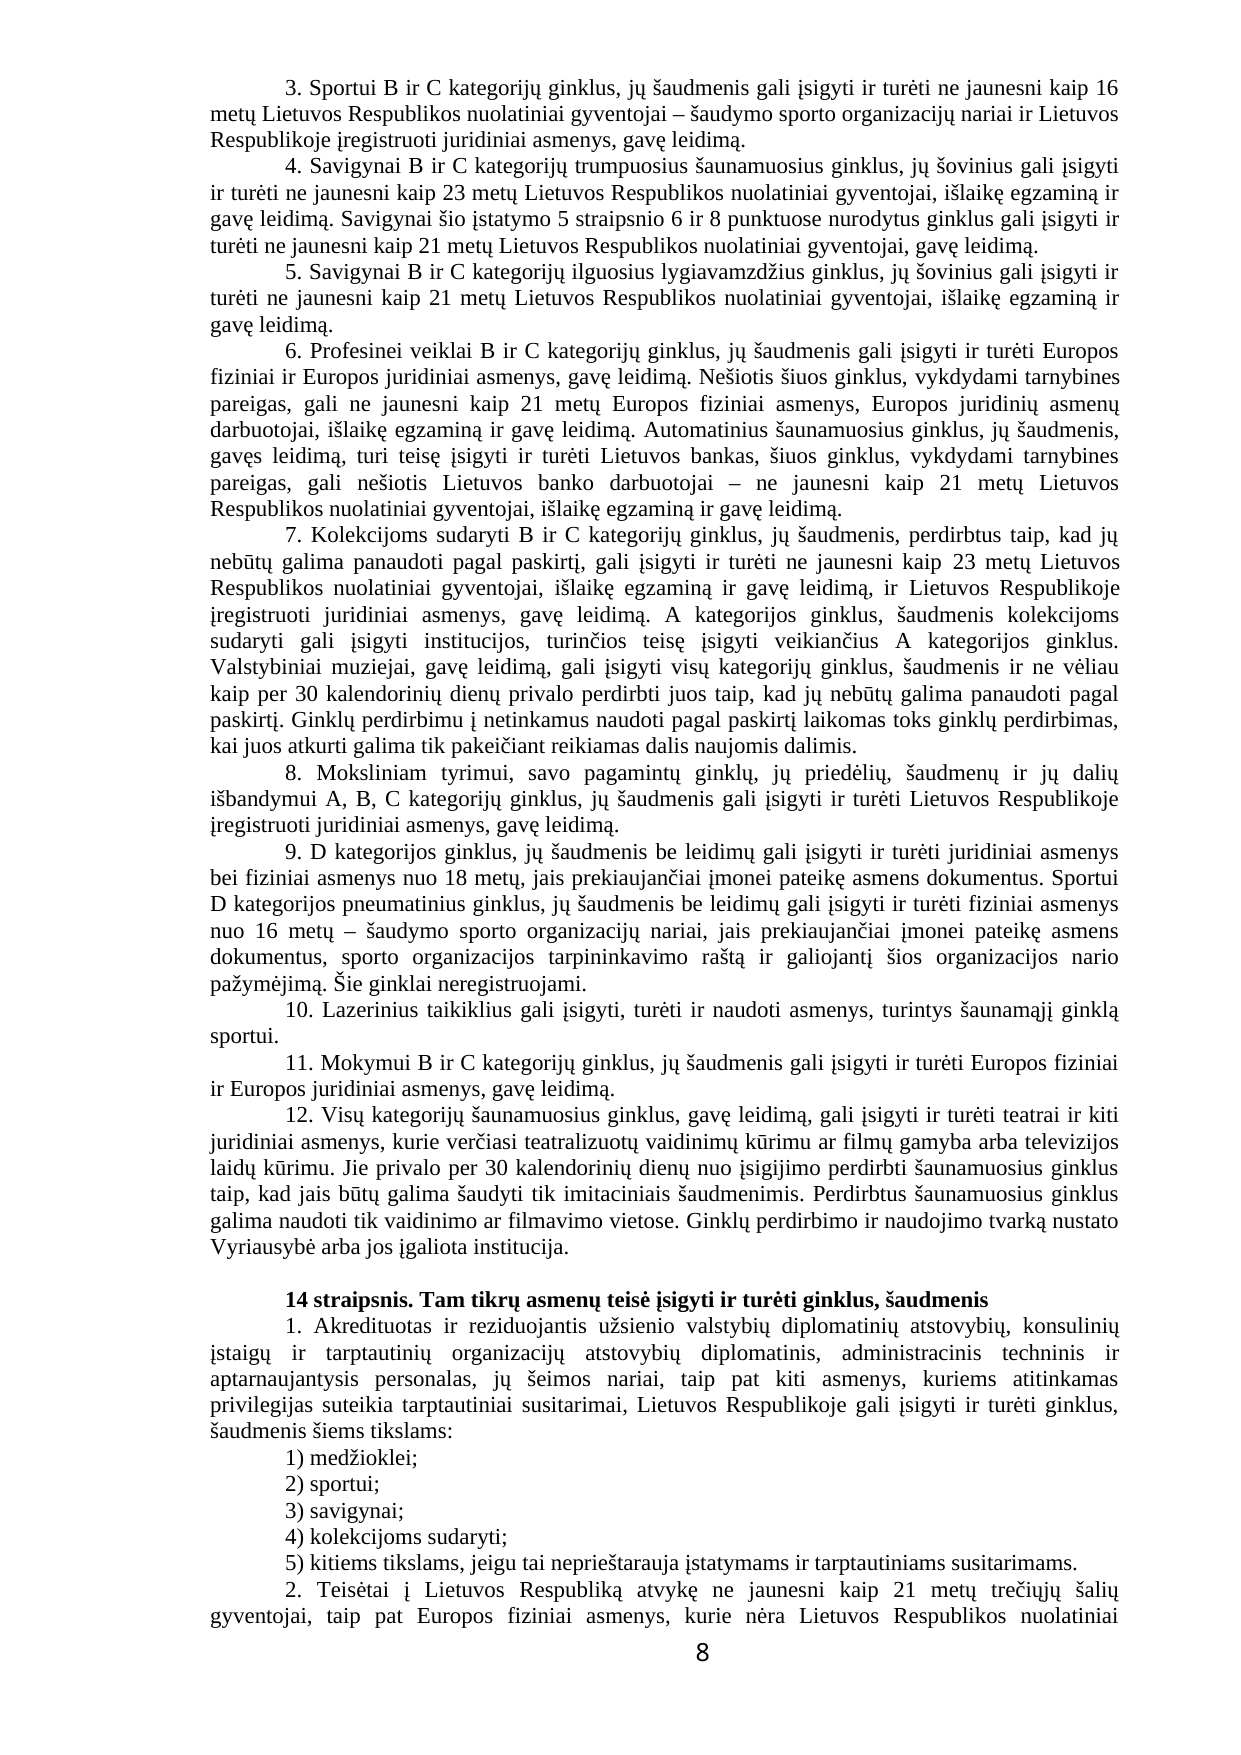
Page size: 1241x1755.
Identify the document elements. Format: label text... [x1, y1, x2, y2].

text 7. Kolekcijoms sudaryti B ir C kategorijų ginklus, jų šaudmenis, perdirbtus taip, kad jų nebūtų galima panaudoti pagal paskirtį, gali įsigyti ir turėti ne jaunesni kaip 23 metų Lietuvos Respublikos nuolatiniai gyventojai, išlaikę egzaminą ir gavę leidimą, ir Lietuvos Respublikoje įregistruoti juridiniai asmenys, gavę leidimą. A kategorijos ginklus, šaudmenis kolekcijoms sudaryti gali įsigyti institucijos, turinčios teisę įsigyti veikiančius A kategorijos ginklus. Valstybiniai muziejai, gavę leidimą, gali įsigyti visų kategorijų ginklus, šaudmenis ir ne vėliau kaip per 30 kalendorinių dienų privalo perdirbti juos taip, kad jų nebūtų galima panaudoti pagal paskirtį. Ginklų perdirbimu į netinkamus naudoti pagal paskirtį laikomas toks ginklų perdirbimas, kai juos atkurti galima tik pakeičiant reikiamas dalis naujomis dalimis. [210, 522, 1120, 759]
text 9. D kategorijos ginklus, jų šaudmenis be leidimų gali įsigyti ir turėti juridiniai asmenys bei fiziniai asmenys nuo 18 metų, jais prekiaujančiai įmonei pateikę asmens dokumentus. Sportui D kategorijos pneumatinius ginklus, jų šaudmenis be leidimų gali įsigyti ir turėti fiziniai asmenys nuo 16 metų – šaudymo sporto organizacijų nariai, jais prekiaujančiai įmonei pateikę asmens dokumentus, sporto organizacijos tarpininkavimo raštą ir galiojantį šios organizacijos nario pažymėjimą. Šie ginklai neregistruojami. [210, 838, 1120, 996]
text 2) sportui; [210, 1470, 1120, 1497]
text 14 straipsnis. Tam tikrų asmenų teisė įsigyti ir turėti ginklus, šaudmenis [210, 1286, 1120, 1312]
text 12. Visų kategorijų šaunamuosius ginklus, gavę leidimą, gali įsigyti ir turėti teatrai ir kiti juridiniai asmenys, kurie verčiasi teatralizuotų vaidinimų kūrimu ar filmų gamyba arba televizijos laidų kūrimu. Jie privalo per 30 kalendorinių dienų nuo įsigijimo perdirbti šaunamuosius ginklus taip, kad jais būtų galima šaudyti tik imitaciniais šaudmenimis. Perdirbtus šaunamuosius ginklus galima naudoti tik vaidinimo ar filmavimo vietose. Ginklų perdirbimo ir naudojimo tvarką nustato Vyriausybė arba jos įgaliota institucija. [210, 1101, 1120, 1259]
text 6. Profesinei veiklai B ir C kategorijų ginklus, jų šaudmenis gali įsigyti ir turėti Europos fiziniai ir Europos juridiniai asmenys, gavę leidimą. Nešiotis šiuos ginklus, vykdydami tarnybines pareigas, gali ne jaunesni kaip 21 metų Europos fiziniai asmenys, Europos juridinių asmenų darbuotojai, išlaikę egzaminą ir gavę leidimą. Automatinius šaunamuosius ginklus, jų šaudmenis, gavęs leidimą, turi teisę įsigyti ir turėti Lietuvos bankas, šiuos ginklus, vykdydami tarnybines pareigas, gali nešiotis Lietuvos banko darbuotojai – ne jaunesni kaip 21 metų Lietuvos Respublikos nuolatiniai gyventojai, išlaikę egzaminą ir gavę leidimą. [210, 337, 1120, 522]
text 10. Lazerinius taikiklius gali įsigyti, turėti ir naudoti asmenys, turintys šaunamąjį ginklą sportui. [210, 996, 1120, 1049]
text 1) medžioklei; [210, 1444, 1120, 1470]
text 11. Mokymui B ir C kategorijų ginklus, jų šaudmenis gali įsigyti ir turėti Europos fiziniai ir Europos juridiniai asmenys, gavę leidimą. [210, 1049, 1120, 1101]
text 1. Akredituotas ir reziduojantis užsienio valstybių diplomatinių atstovybių, konsulinių įstaigų ir tarptautinių organizacijų atstovybių diplomatinis, administracinis techninis ir aptarnaujantysis personalas, jų šeimos nariai, taip pat kiti asmenys, kuriems atitinkamas privilegijas suteikia tarptautiniai susitarimai, Lietuvos Respublikoje gali įsigyti ir turėti ginklus, šaudmenis šiems tikslams: [210, 1312, 1120, 1444]
text 5) kitiems tikslams, jeigu tai neprieštarauja įstatymams ir tarptautiniams susitarimams. [210, 1549, 1120, 1576]
text 2. Teisėtai į Lietuvos Respubliką atvykę ne jaunesni kaip 21 metų trečiųjų šalių gyventojai, taip pat Europos fiziniai asmenys, kurie nėra Lietuvos Respublikos nuolatiniai [210, 1576, 1120, 1628]
text 5. Savigynai B ir C kategorijų ilguosius lygiavamzdžius ginklus, jų šovinius gali įsigyti ir turėti ne jaunesni kaip 21 metų Lietuvos Respublikos nuolatiniai gyventojai, išlaikę egzaminą ir gavę leidimą. [210, 258, 1120, 337]
text 4) kolekcijoms sudaryti; [210, 1523, 1120, 1549]
text 8. Moksliniam tyrimui, savo pagamintų ginklų, jų priedėlių, šaudmenų ir jų dalių išbandymui A, B, C kategorijų ginklus, jų šaudmenis gali įsigyti ir turėti Lietuvos Respublikoje įregistruoti juridiniai asmenys, gavę leidimą. [210, 759, 1120, 838]
text 4. Savigynai B ir C kategorijų trumpuosius šaunamuosius ginklus, jų šovinius gali įsigyti ir turėti ne jaunesni kaip 23 metų Lietuvos Respublikos nuolatiniai gyventojai, išlaikę egzaminą ir gavę leidimą. Savigynai šio įstatymo 5 straipsnio 6 ir 8 punktuose nurodytus ginklus gali įsigyti ir turėti ne jaunesni kaip 21 metų Lietuvos Respublikos nuolatiniai gyventojai, gavę leidimą. [210, 153, 1120, 258]
text 3. Sportui B ir C kategorijų ginklus, jų šaudmenis gali įsigyti ir turėti ne jaunesni kaip 16 metų Lietuvos Respublikos nuolatiniai gyventojai – šaudymo sporto organizacijų nariai ir Lietuvos Respublikoje įregistruoti juridiniai asmenys, gavę leidimą. [210, 73, 1120, 153]
text 3) savigynai; [210, 1497, 1120, 1523]
